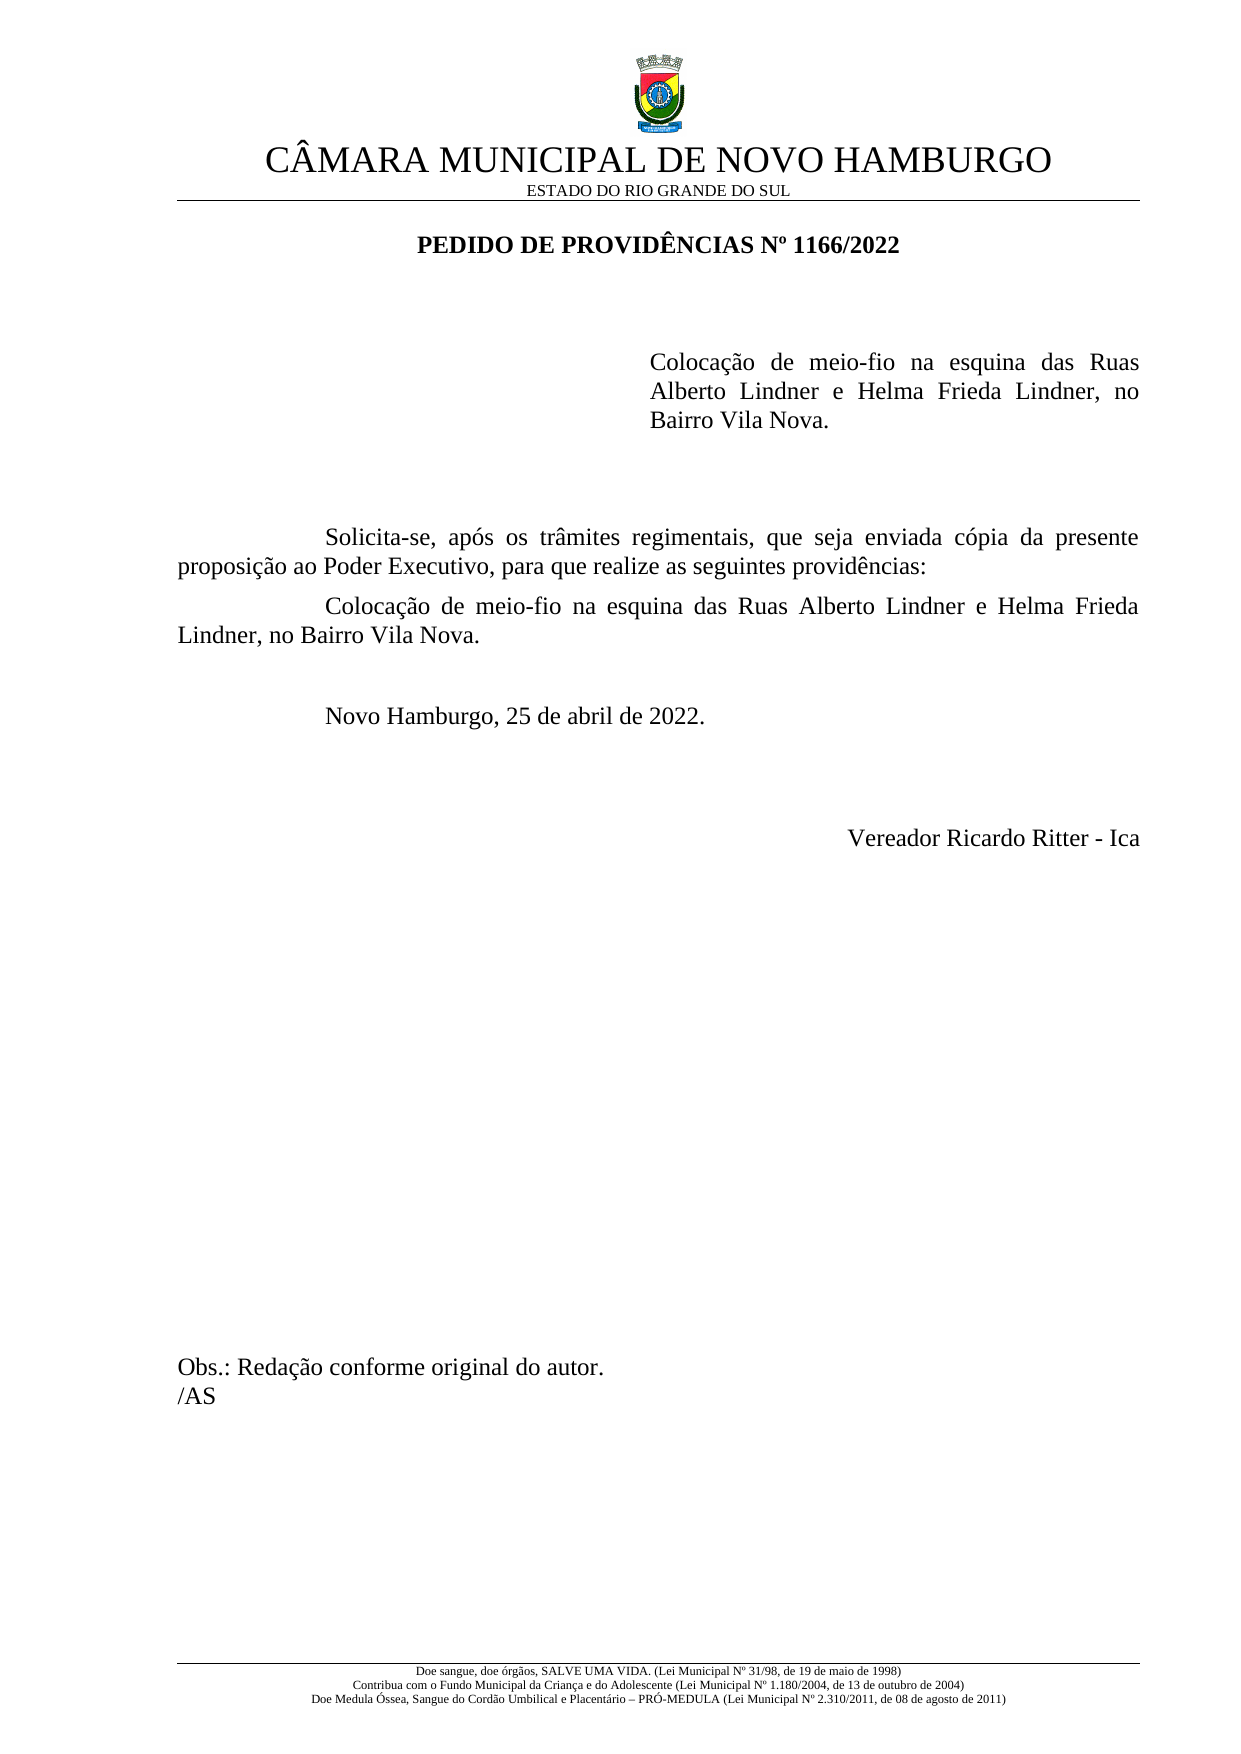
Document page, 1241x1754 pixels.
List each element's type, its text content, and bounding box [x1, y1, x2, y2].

text PEDIDO DE PROVIDÊNCIAS Nº 1166/2022 [177, 230, 1140, 259]
picture [630, 48, 687, 137]
text Obs.: Redação conforme original do autor. [177, 1352, 1140, 1381]
text Colocação de meio-fio na esquina das Ruas Alberto Lindner e Helma Frieda Lindner, no Bairro Vila Nova. [649, 347, 1140, 434]
text /AS [177, 1381, 1140, 1409]
text Solicita-se, após os trâmites regimentais, que seja enviada cópia da presente proposição ao Poder Executivo, para que realize as seguintes providências: [177, 522, 1140, 580]
text Vereador Ricardo Ritter - Ica [177, 823, 1140, 852]
text Novo Hamburgo, 25 de abril de 2022. [177, 701, 1140, 730]
text Colocação de meio-fio na esquina das Ruas Alberto Lindner e Helma Frieda Lindner, no Bairro Vila Nova. [177, 591, 1140, 649]
